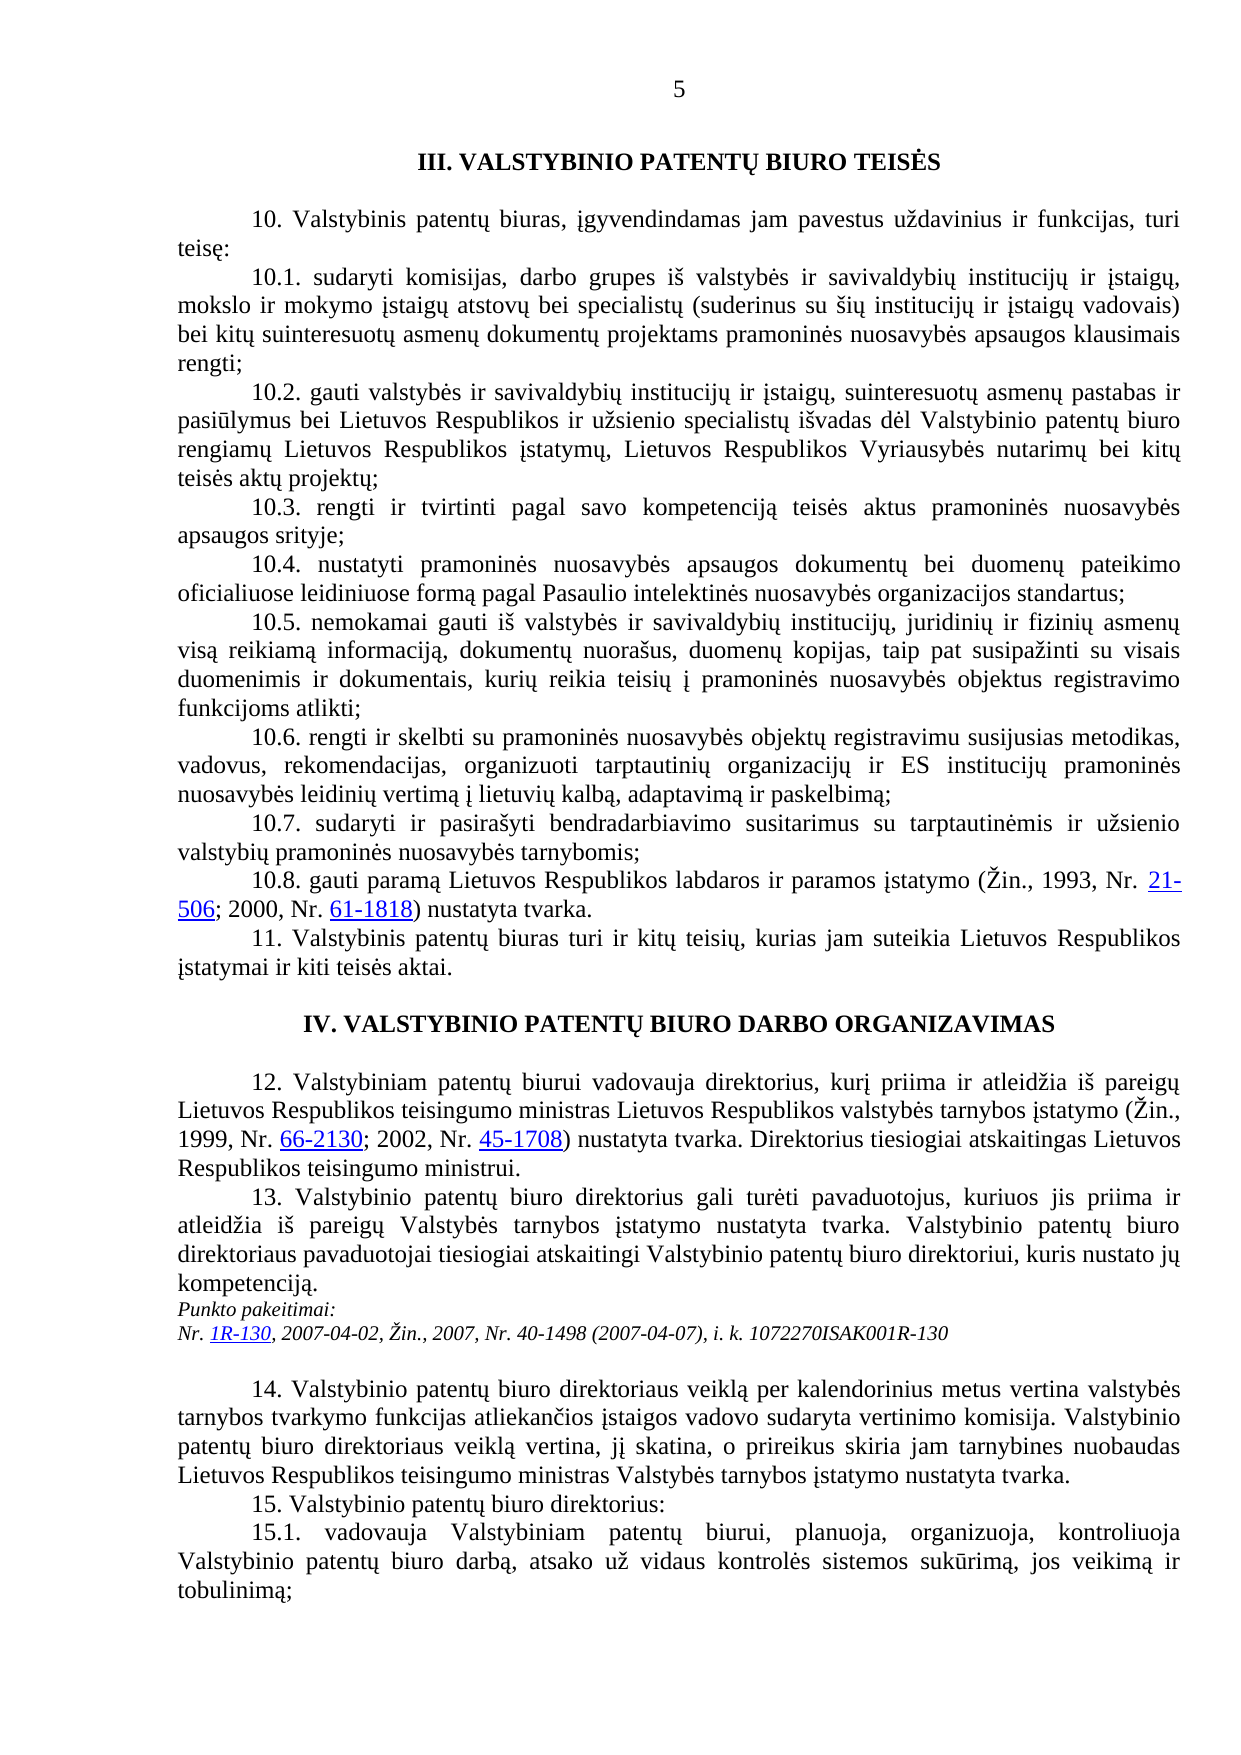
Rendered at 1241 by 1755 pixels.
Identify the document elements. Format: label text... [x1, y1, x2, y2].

text 10.1. sudaryti komisijas, darbo grupes iš valstybės ir savivaldybių institucijų ir įstaigų, mokslo ir mokymo įstaigų atstovų bei specialistų (suderinus su šių institucijų ir įstaigų vadovais) bei kitų suinteresuotų asmenų dokumentų projektams pramoninės nuosavybės apsaugos klausimais rengti; [177, 262, 1181, 377]
text 15. Valstybinio patentų biuro direktorius: [177, 1489, 1181, 1517]
text Punkto pakeitimai: [177, 1297, 1181, 1321]
text III. VALSTYBINIO PATENTŲ BIURO TEISĖS [177, 147, 1181, 176]
text 11. Valstybinis patentų biuras turi ir kitų teisių, kurias jam suteikia Lietuvos Respublikos įstatymai ir kiti teisės aktai. [177, 923, 1181, 981]
text 10.7. sudaryti ir pasirašyti bendradarbiavimo susitarimus su tarptautinėmis ir užsienio valstybių pramoninės nuosavybės tarnybomis; [177, 808, 1181, 866]
text 15.1. vadovauja Valstybiniam patentų biurui, planuoja, organizuoja, kontroliuoja Valstybinio patentų biuro darbą, atsako už vidaus kontrolės sistemos sukūrimą, jos veikimą ir tobulinimą; [177, 1517, 1181, 1604]
text 13. Valstybinio patentų biuro direktorius gali turėti pavaduotojus, kuriuos jis priima ir atleidžia iš pareigų Valstybės tarnybos įstatymo nustatyta tvarka. Valstybinio patentų biuro direktoriaus pavaduotojai tiesiogiai atskaitingi Valstybinio patentų biuro direktoriui, kuris nustato jų kompetenciją. [177, 1182, 1181, 1297]
text 10.6. rengti ir skelbti su pramoninės nuosavybės objektų registravimu susijusias metodikas, vadovus, rekomendacijas, organizuoti tarptautinių organizacijų ir ES institucijų pramoninės nuosavybės leidinių vertimą į lietuvių kalbą, adaptavimą ir paskelbimą; [177, 722, 1181, 808]
text 10.4. nustatyti pramoninės nuosavybės apsaugos dokumentų bei duomenų pateikimo oficialiuose leidiniuose formą pagal Pasaulio intelektinės nuosavybės organizacijos standartus; [177, 549, 1181, 607]
text 10. Valstybinis patentų biuras, įgyvendindamas jam pavestus uždavinius ir funkcijas, turi teisę: [177, 204, 1181, 262]
text 14. Valstybinio patentų biuro direktoriaus veiklą per kalendorinius metus vertina valstybės tarnybos tvarkymo funkcijas atliekančios įstaigos vadovo sudaryta vertinimo komisija. Valstybinio patentų biuro direktoriaus veiklą vertina, jį skatina, o prireikus skiria jam tarnybines nuobaudas Lietuvos Respublikos teisingumo ministras Valstybės tarnybos įstatymo nustatyta tvarka. [177, 1374, 1181, 1489]
text 10.2. gauti valstybės ir savivaldybių institucijų ir įstaigų, suinteresuotų asmenų pastabas ir pasiūlymus bei Lietuvos Respublikos ir užsienio specialistų išvadas dėl Valstybinio patentų biuro rengiamų Lietuvos Respublikos įstatymų, Lietuvos Respublikos Vyriausybės nutarimų bei kitų teisės aktų projektų; [177, 377, 1181, 492]
text 12. Valstybiniam patentų biurui vadovauja direktorius, kurį priima ir atleidžia iš pareigų Lietuvos Respublikos teisingumo ministras Lietuvos Respublikos valstybės tarnybos įstatymo (Žin., 1999, Nr. 66-2130; 2002, Nr. 45-1708) nustatyta tvarka. Direktorius tiesiogiai atskaitingas Lietuvos Respublikos teisingumo ministrui. [177, 1067, 1181, 1182]
text 10.8. gauti paramą Lietuvos Respublikos labdaros ir paramos įstatymo (Žin., 1993, Nr. 21-506; 2000, Nr. 61-1818) nustatyta tvarka. [177, 866, 1181, 923]
text 10.3. rengti ir tvirtinti pagal savo kompetenciją teisės aktus pramoninės nuosavybės apsaugos srityje; [177, 492, 1181, 549]
text 10.5. nemokamai gauti iš valstybės ir savivaldybių institucijų, juridinių ir fizinių asmenų visą reikiamą informaciją, dokumentų nuorašus, duomenų kopijas, taip pat susipažinti su visais duomenimis ir dokumentais, kurių reikia teisių į pramoninės nuosavybės objektus registravimo funkcijoms atlikti; [177, 607, 1181, 722]
text Nr. 1R-130, 2007-04-02, Žin., 2007, Nr. 40-1498 (2007-04-07), i. k. 1072270ISAK001R-130 [177, 1321, 1181, 1345]
text IV. VALSTYBINIO PATENTŲ BIURO DARBO ORGANIZAVIMAS [177, 1009, 1181, 1038]
